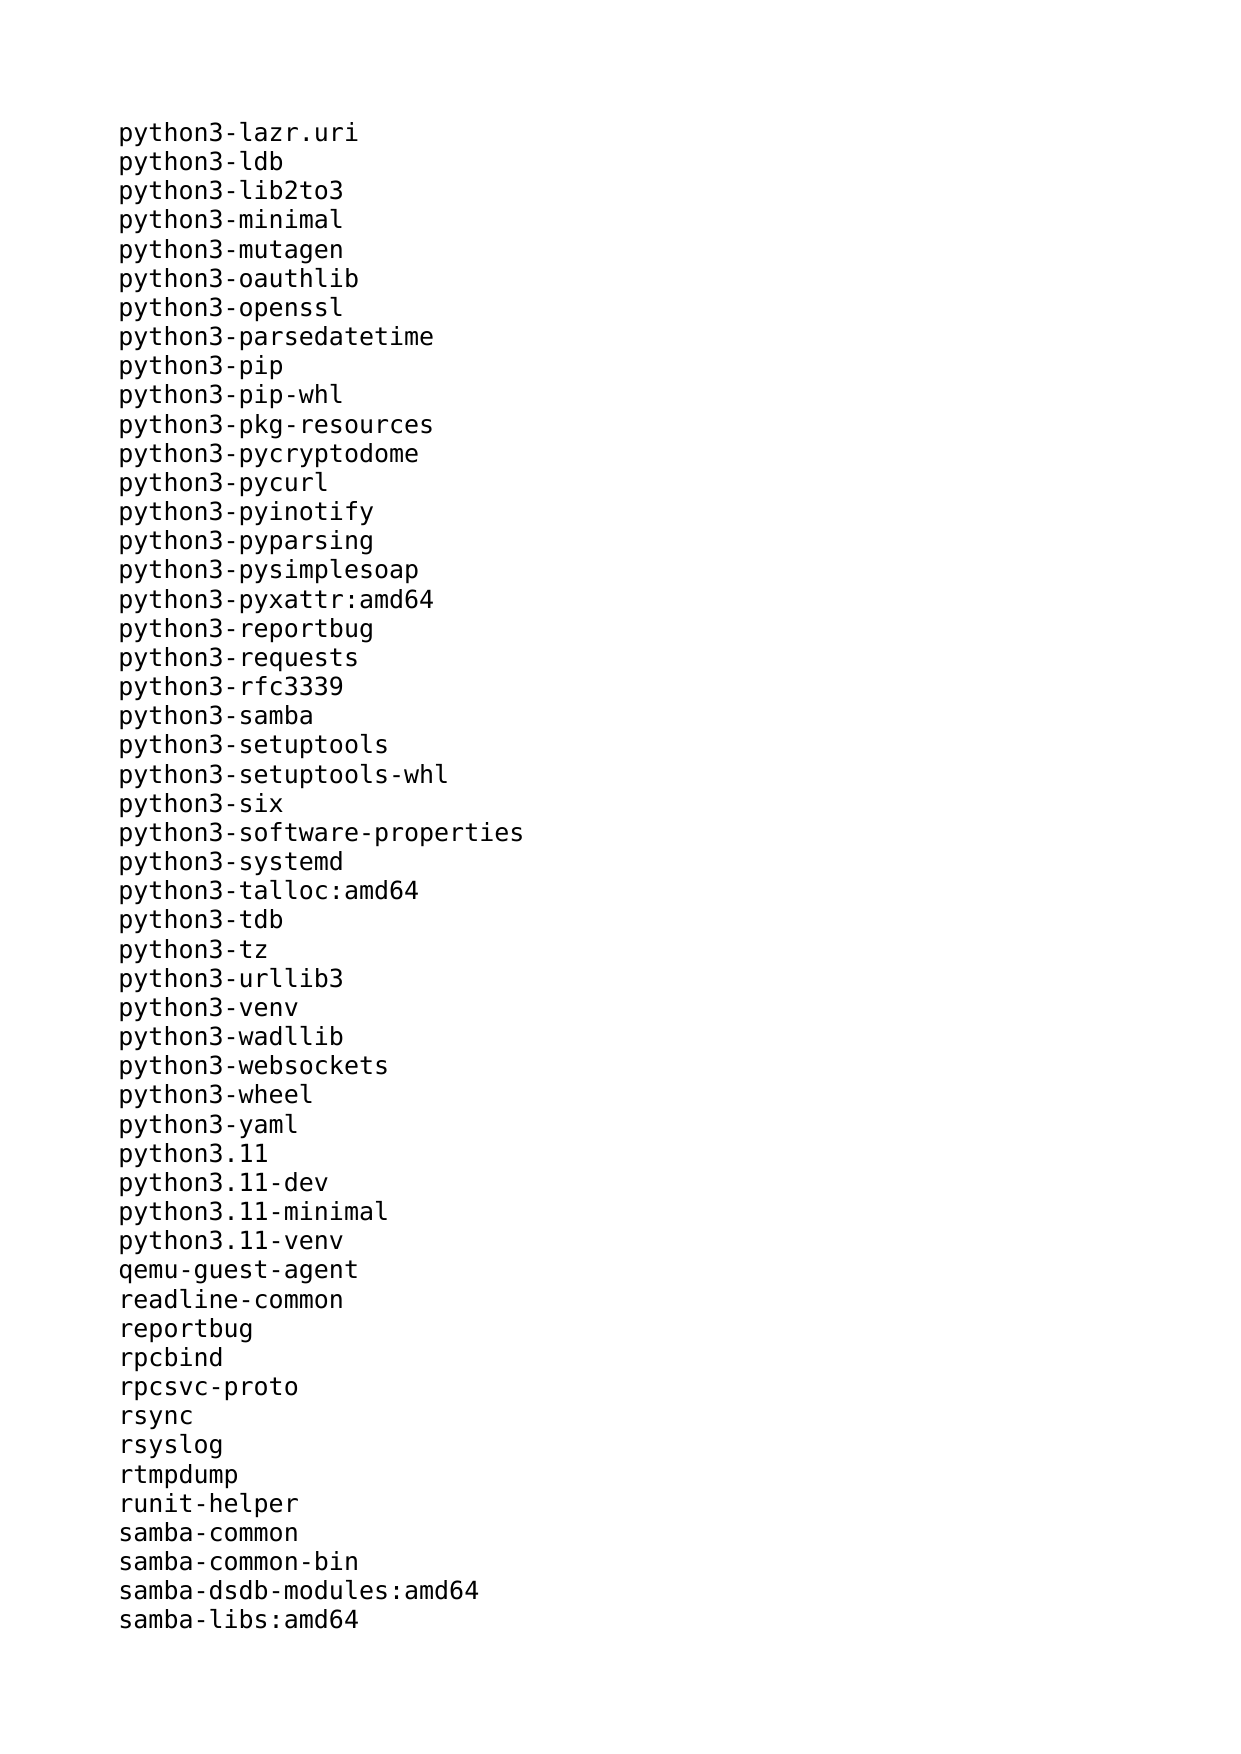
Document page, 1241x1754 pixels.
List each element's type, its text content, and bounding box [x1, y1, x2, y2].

text python3-lazr.uri python3-ldb python3-lib2to3 python3-minimal python3-mutagen python3-oauthlib python3-openssl python3-parsedatetime python3-pip python3-pip-whl python3-pkg-resources python3-pycryptodome python3-pycurl python3-pyinotify python3-pyparsing python3-pysimplesoap python3-pyxattr:amd64 python3-reportbug python3-requests python3-rfc3339 python3-samba python3-setuptools python3-setuptools-whl python3-six python3-software-properties python3-systemd python3-talloc:amd64 python3-tdb python3-tz python3-urllib3 python3-venv python3-wadllib python3-websockets python3-wheel python3-yaml python3.11 python3.11-dev python3.11-minimal python3.11-venv qemu-guest-agent readline-common reportbug rpcbind rpcsvc-proto rsync rsyslog rtmpdump runit-helper samba-common samba-common-bin samba-dsdb-modules:amd64 samba-libs:amd64 [118, 118, 1122, 1635]
